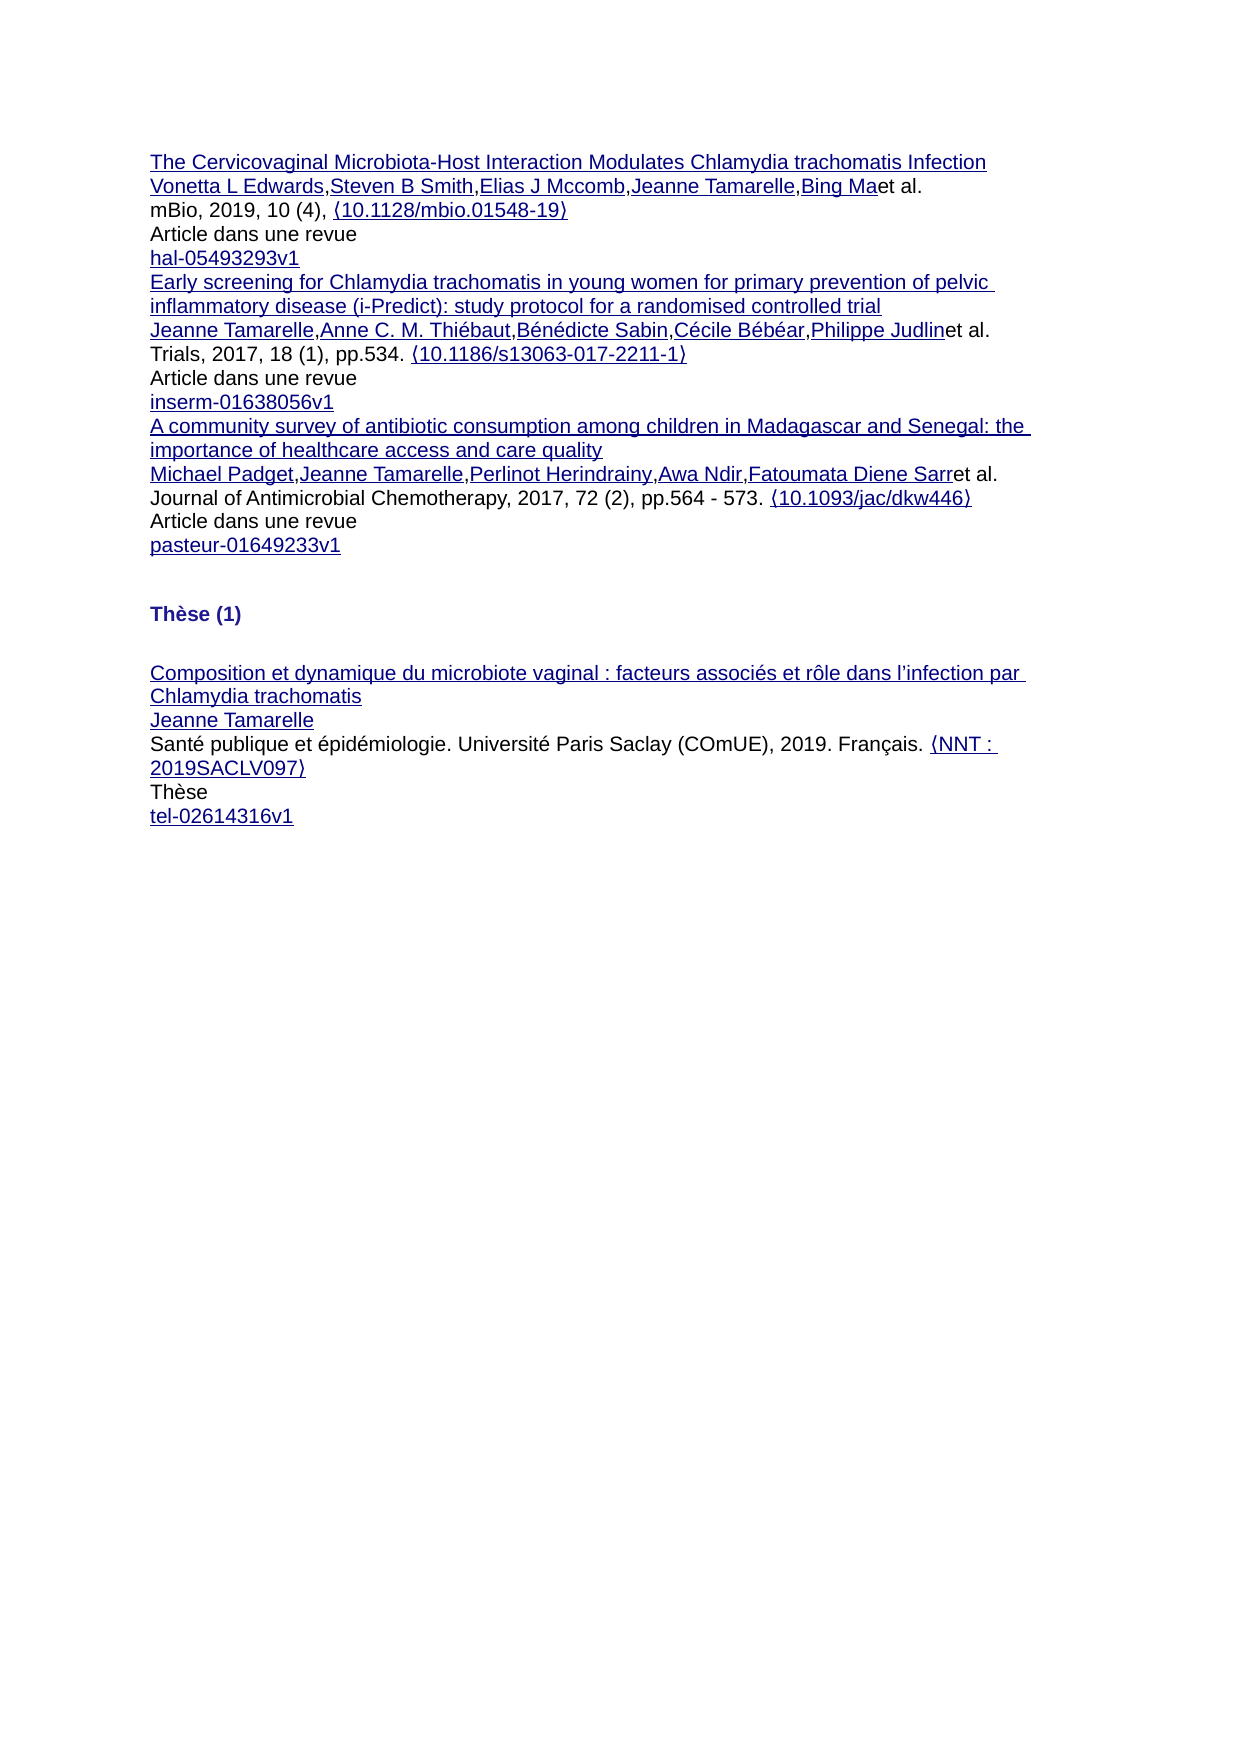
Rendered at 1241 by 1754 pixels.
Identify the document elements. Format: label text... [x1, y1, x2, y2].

table_cell A community survey of antibiotic consumption among children in Madagascar and Senegal: the importance of healthcare access and care quality Michael Padget,Jeanne Tamarelle,Perlinot Herindrainy,Awa Ndir,Fatoumata Diene Sarret al. Journal of Antimicrobial Chemotherapy, 2017, 72 (2), pp.564 - 573. ⟨10.1093/jac/dkw446⟩ Article dans une revue pasteur-01649233v1 [150, 414, 1090, 557]
table_cell Early screening for Chlamydia trachomatis in young women for primary prevention of pelvic inflammatory disease (i-Predict): study protocol for a randomised controlled trial Jeanne Tamarelle,Anne C. M. Thiébaut,Bénédicte Sabin,Cécile Bébéar,Philippe Judlinet al. Trials, 2017, 18 (1), pp.534. ⟨10.1186/s13063-017-2211-1⟩ Article dans une revue inserm-01638056v1 [150, 270, 1090, 413]
table_cell The Cervicovaginal Microbiota-Host Interaction Modulates Chlamydia trachomatis Infection Vonetta L Edwards,Steven B Smith,Elias J Mccomb,Jeanne Tamarelle,Bing Maet al. mBio, 2019, 10 (4), ⟨10.1128/mbio.01548-19⟩ Article dans une revue hal-05493293v1 [150, 150, 1090, 270]
table_header Composition et dynamique du microbiote vaginal : facteurs associés et rôle dans l’infection par Chlamydia trachomatis Jeanne Tamarelle Santé publique et épidémiologie. Université Paris Saclay (COmUE), 2019. Français. ⟨NNT : 2019SACLV097⟩ Thèse tel-02614316v1 [150, 660, 1090, 828]
subtitle Thèse (1) [150, 602, 1090, 626]
